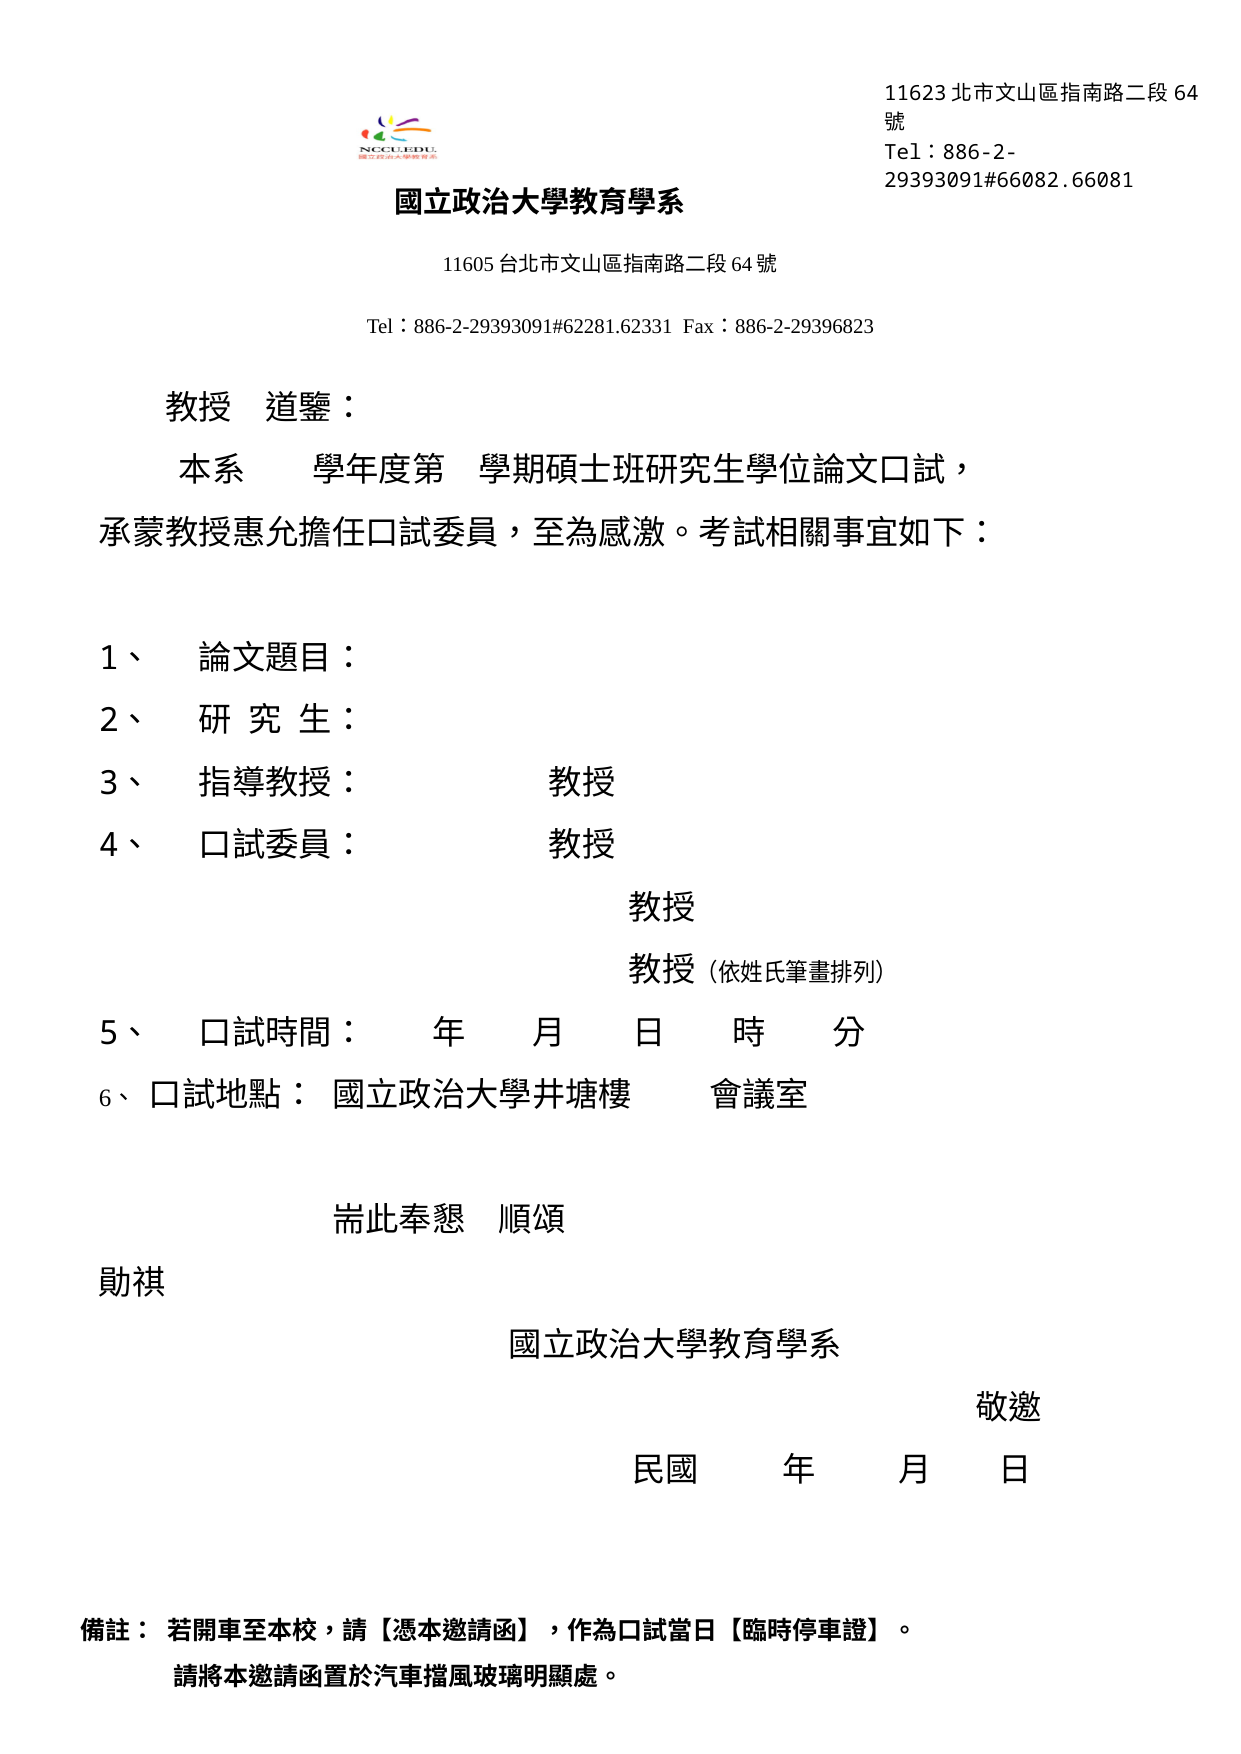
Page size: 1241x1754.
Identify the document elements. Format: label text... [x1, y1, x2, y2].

text 耑此奉懇 順頌 [99, 1182, 1060, 1244]
text 教授 [149, 869, 1060, 932]
text 請將本邀請函置於汽車擋風玻璃明顯處。 [99, 1648, 1075, 1694]
text 承蒙教授惠允擔任口試委員，至為感激。考試相關事宜如下： [99, 494, 1060, 557]
text Tel：886-2-29393091#66082.66081 [884, 135, 1240, 189]
text 11623北市文山區指南路二段64號 [884, 77, 1198, 135]
list 論文題目： [99, 619, 1119, 682]
list 口試地點： 國立政治大學井塘樓 會議室 [99, 1057, 1119, 1119]
list 指導教授： 教授 [99, 744, 1119, 807]
list 口試時間： 年 月 日 時 分 [99, 994, 1119, 1057]
text 教授 道鑒： [99, 369, 1119, 432]
text 11605台北市文山區指南路二段64號 [75, 221, 1123, 283]
text 國立政治大學教育學系 [99, 1307, 1119, 1369]
text 勛祺 [99, 1244, 1060, 1307]
text 本系 學年度第 學期碩士班研究生學位論文口試， [99, 432, 1060, 494]
list 研 究 生： [99, 682, 1119, 744]
text 教授（依姓氏筆畫排列） [149, 932, 1060, 994]
text 民國 年 月 日 [99, 1432, 1052, 1494]
list 口試委員： 教授 [99, 807, 1119, 869]
text Tel：886-2-29393091#62281.62331 Fax：886-2-29396823 [75, 283, 1165, 346]
text 敬邀 [99, 1369, 1119, 1432]
text 備註： 若開車至本校，請【憑本邀請函】，作為口試當日【臨時停車證】。 [84, 1602, 1075, 1648]
text 國立政治大學教育學系 [75, 158, 1165, 221]
